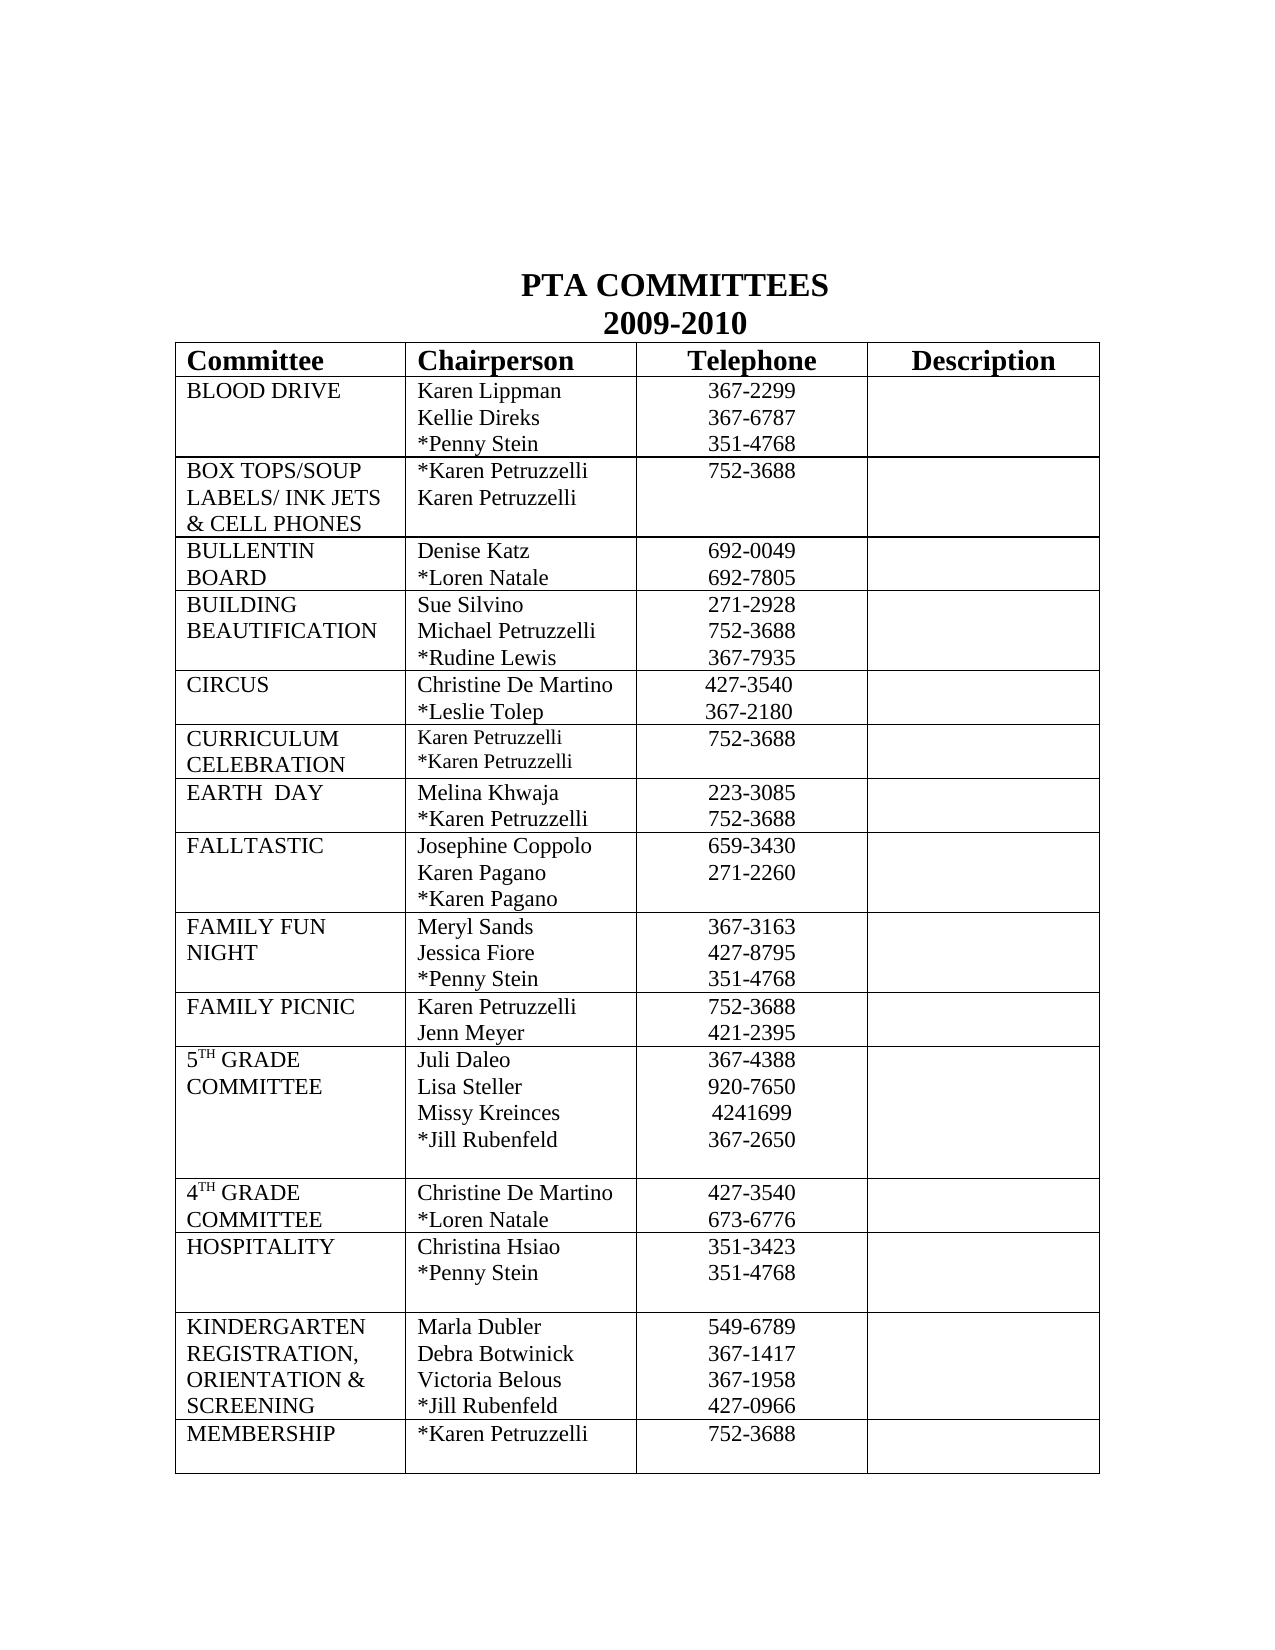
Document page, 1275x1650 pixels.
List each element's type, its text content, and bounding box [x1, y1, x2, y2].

table_cell [868, 913, 1099, 992]
table_cell [868, 725, 1099, 778]
table_cell BLOOD DRIVE [176, 377, 405, 456]
table_cell 427-3540 367-2180 [637, 671, 867, 724]
table_cell [868, 671, 1099, 724]
table_cell 752-3688 [637, 458, 867, 536]
table_cell 427-3540 673-6776 [637, 1179, 867, 1232]
table_cell [868, 377, 1099, 456]
table_cell BULLENTIN BOARD [176, 538, 405, 590]
table_cell [868, 779, 1099, 832]
table_cell 5TH GRADE COMMITTEE [176, 1047, 405, 1178]
table_cell Denise Katz *Loren Natale [406, 538, 636, 590]
text 2009-2010 [187, 303, 1087, 342]
table_cell 752-3688 [637, 1420, 867, 1472]
table_cell Melina Khwaja *Karen Petruzzelli [406, 779, 636, 832]
table_cell Christina Hsiao *Penny Stein [406, 1233, 636, 1312]
table_cell [868, 833, 1099, 912]
table_cell EARTH DAY [176, 779, 405, 832]
table_cell BUILDING BEAUTIFICATION [176, 591, 405, 670]
table_cell 692-0049 692-7805 [637, 538, 867, 590]
table_cell Karen Petruzzelli *Karen Petruzzelli [406, 725, 636, 778]
table_cell [868, 591, 1099, 670]
table_cell KINDERGARTEN REGISTRATION, ORIENTATION & SCREENING [176, 1313, 405, 1419]
table_cell FAMILY FUN NIGHT [176, 913, 405, 992]
table_cell [868, 458, 1099, 536]
table_cell Sue Silvino Michael Petruzzelli *Rudine Lewis [406, 591, 636, 670]
table_cell Christine De Martino *Loren Natale [406, 1179, 636, 1232]
table_header Chairperson [406, 343, 636, 376]
table_cell 752-3688 [637, 725, 867, 778]
table_cell 271-2928 752-3688 367-7935 [637, 591, 867, 670]
table_cell *Karen Petruzzelli Karen Petruzzelli [406, 458, 636, 536]
table_cell 223-3085 752-3688 [637, 779, 867, 832]
table_cell Josephine Coppolo Karen Pagano *Karen Pagano [406, 833, 636, 912]
text PTA COMMITTEES [187, 265, 1087, 303]
table_cell 367-2299 367-6787 351-4768 [637, 377, 867, 456]
table_cell [868, 1047, 1099, 1178]
table_cell 367-3163 427-8795 351-4768 [637, 913, 867, 992]
table_cell FALLTASTIC [176, 833, 405, 912]
table_header Telephone [637, 343, 867, 376]
table_cell [868, 538, 1099, 590]
table_cell [868, 1313, 1099, 1419]
table_cell 752-3688 421-2395 [637, 993, 867, 1046]
table_cell [868, 1179, 1099, 1232]
table_header Committee [176, 343, 405, 376]
table_cell 659-3430 271-2260 [637, 833, 867, 912]
table_cell 4TH GRADE COMMITTEE [176, 1179, 405, 1232]
table_cell Juli Daleo Lisa Steller Missy Kreinces *Jill Rubenfeld [406, 1047, 636, 1178]
table_cell [868, 993, 1099, 1046]
table_cell 549-6789 367-1417 367-1958 427-0966 [637, 1313, 867, 1419]
table_cell BOX TOPS/SOUP LABELS/ INK JETS & CELL PHONES [176, 458, 405, 536]
table_cell CURRICULUM CELEBRATION [176, 725, 405, 778]
table_cell Karen Petruzzelli Jenn Meyer [406, 993, 636, 1046]
table_cell *Karen Petruzzelli [406, 1420, 636, 1472]
table_cell Meryl Sands Jessica Fiore *Penny Stein [406, 913, 636, 992]
table_cell 351-3423 351-4768 [637, 1233, 867, 1312]
table_cell HOSPITALITY [176, 1233, 405, 1312]
table_cell Marla Dubler Debra Botwinick Victoria Belous *Jill Rubenfeld [406, 1313, 636, 1419]
table_header Description [868, 343, 1099, 376]
table_cell Karen Lippman Kellie Direks *Penny Stein [406, 377, 636, 456]
table_cell CIRCUS [176, 671, 405, 724]
table_cell Christine De Martino *Leslie Tolep [406, 671, 636, 724]
table_cell MEMBERSHIP [176, 1420, 405, 1472]
table_cell 367-4388 920-7650 4241699 367-2650 [637, 1047, 867, 1178]
table_cell [868, 1420, 1099, 1472]
table_cell [868, 1233, 1099, 1312]
table_cell FAMILY PICNIC [176, 993, 405, 1046]
